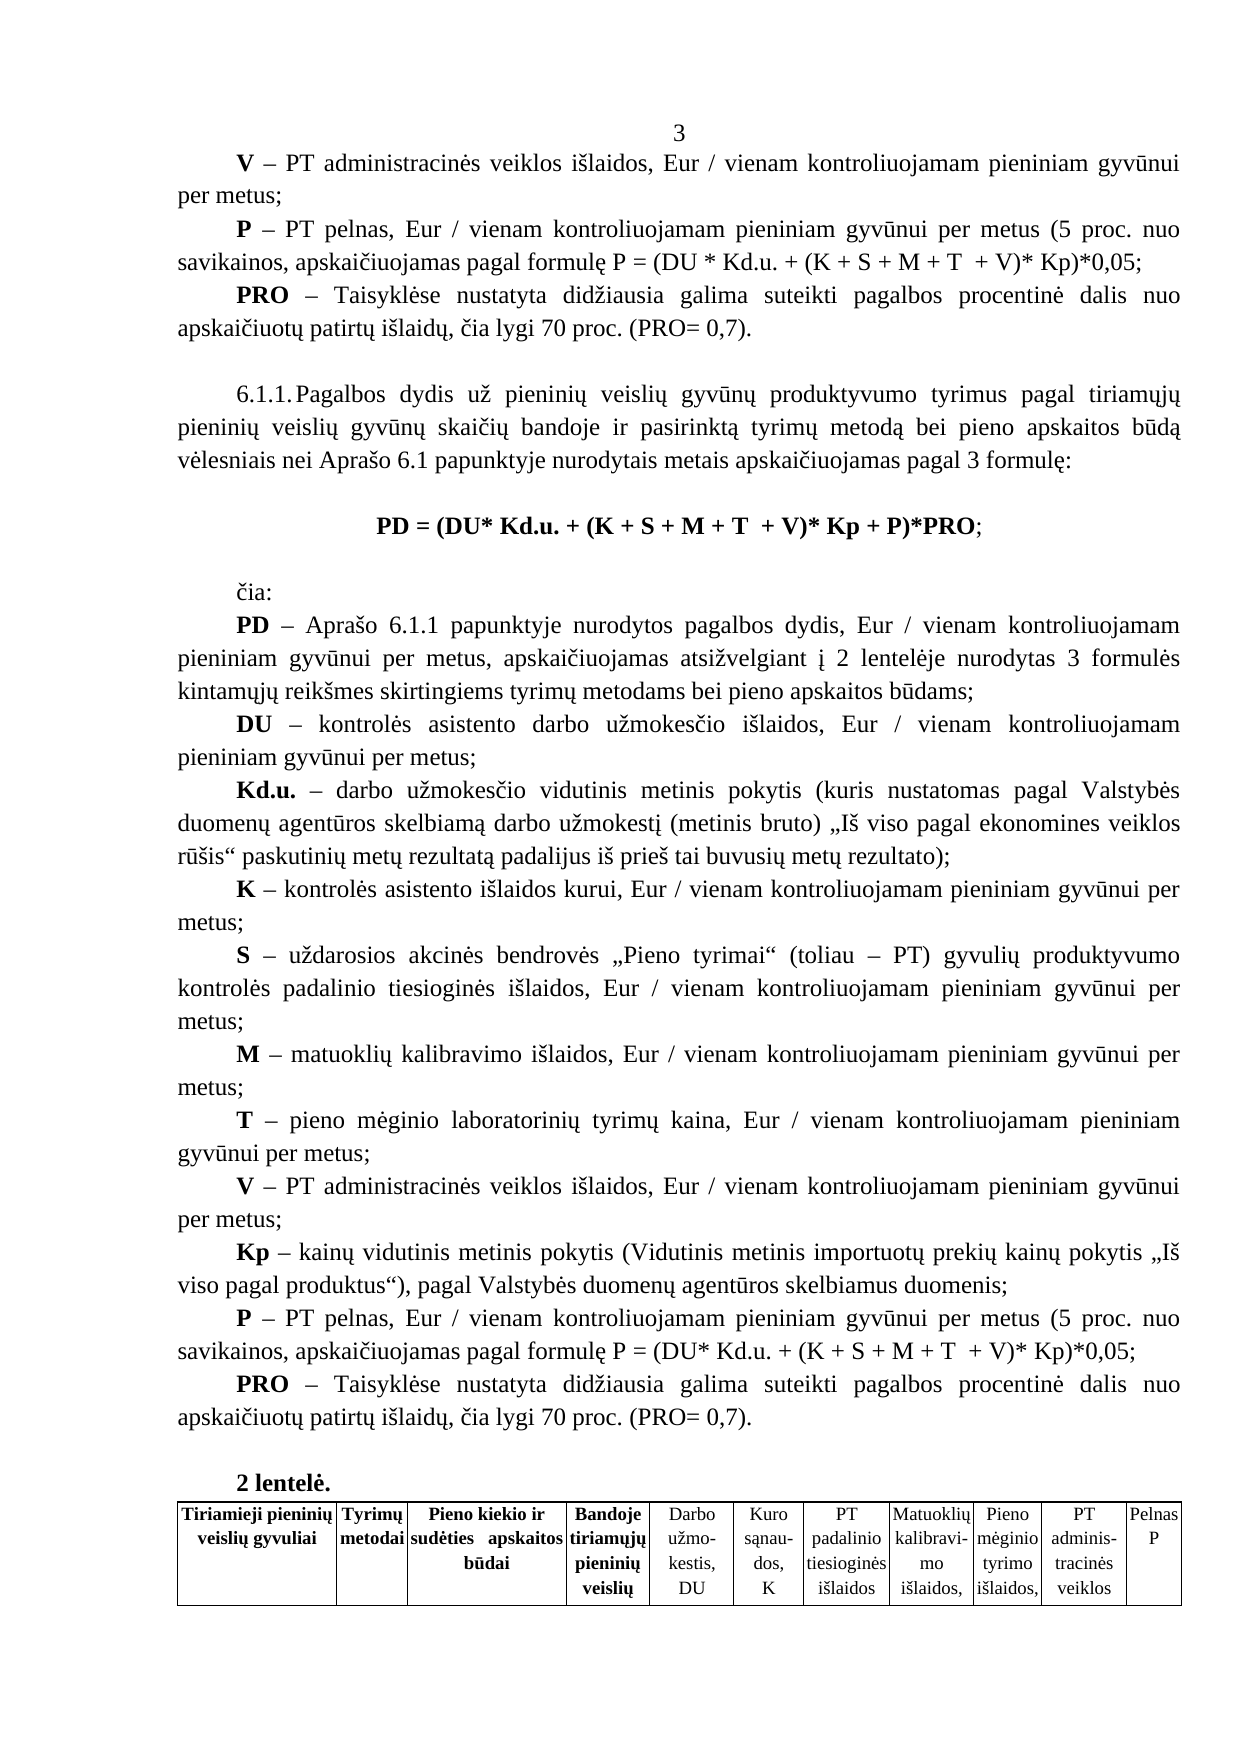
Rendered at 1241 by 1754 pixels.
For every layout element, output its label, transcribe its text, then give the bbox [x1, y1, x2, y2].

text K – kontrolės asistento išlaidos kurui, Eur / vienam kontroliuojamam pieniniam gyvūnui per metus; [177, 874, 1181, 936]
text P – PT pelnas, Eur / vienam kontroliuojamam pieniniam gyvūnui per metus (5 proc. nuo savikainos, apskaičiuojamas pagal formulę P = (DU* Kd.u. + (K + S + M + T + V)* Kp)*0,05; [177, 1303, 1181, 1365]
text DU – kontrolės asistento darbo užmokesčio išlaidos, Eur / vienam kontroliuojamam pieniniam gyvūnui per metus; [177, 709, 1181, 771]
table_header Kuro sąnau-dos, K [734, 1503, 803, 1605]
text T – pieno mėginio laboratorinių tyrimų kaina, Eur / vienam kontroliuojamam pieniniam gyvūnui per metus; [177, 1105, 1181, 1167]
text V – PT administracinės veiklos išlaidos, Eur / vienam kontroliuojamam pieniniam gyvūnui per metus; [177, 148, 1181, 209]
table_header Tyrimų metodai [337, 1503, 407, 1605]
text Kd.u. – darbo užmokesčio vidutinis metinis pokytis (kuris nustatomas pagal Valstybės duomenų agentūros skelbiamą darbo užmokestį (metinis bruto) „Iš viso pagal ekonomines veiklos rūšis“ paskutinių metų rezultatą padalijus iš prieš tai buvusių metų rezultato); [177, 775, 1181, 870]
table_header PT padalinio tiesioginės išlaidos [804, 1503, 889, 1605]
text PRO – Taisyklėse nustatyta didžiausia galima suteikti pagalbos procentinė dalis nuo apskaičiuotų patirtų išlaidų, čia lygi 70 proc. (PRO= 0,7). [177, 280, 1181, 341]
text V – PT administracinės veiklos išlaidos, Eur / vienam kontroliuojamam pieniniam gyvūnui per metus; [177, 1171, 1181, 1233]
table_header PT adminis-tracinės veiklos [1042, 1503, 1126, 1605]
text 6.1.1. Pagalbos dydis už pieninių veislių gyvūnų produktyvumo tyrimus pagal tiriamųjų pieninių veislių gyvūnų skaičių bandoje ir pasirinktą tyrimų metodą bei pieno apskaitos būdą vėlesniais nei Aprašo 6.1 papunktyje nurodytais metais apskaičiuojamas pagal 3 formulę: [177, 379, 1181, 473]
table_header Bandoje tiriamųjų pieninių veislių [567, 1503, 649, 1605]
text PD – Aprašo 6.1.1 papunktyje nurodytos pagalbos dydis, Eur / vienam kontroliuojamam pieniniam gyvūnui per metus, apskaičiuojamas atsižvelgiant į 2 lentelėje nurodytas 3 formulės kintamųjų reikšmes skirtingiems tyrimų metodams bei pieno apskaitos būdams; [177, 610, 1181, 705]
table_header Pieno mėginio tyrimo išlaidos, [974, 1503, 1041, 1605]
table_header Matuoklių kalibravi-mo išlaidos, [890, 1503, 973, 1605]
text PRO – Taisyklėse nustatyta didžiausia galima suteikti pagalbos procentinė dalis nuo apskaičiuotų patirtų išlaidų, čia lygi 70 proc. (PRO= 0,7). [177, 1369, 1181, 1431]
text čia: [177, 577, 1181, 606]
text Kp – kainų vidutinis metinis pokytis (Vidutinis metinis importuotų prekių kainų pokytis „Iš viso pagal produktus“), pagal Valstybės duomenų agentūros skelbiamus duomenis; [177, 1237, 1181, 1299]
table_header Tiriamieji pieninių veislių gyvuliai [178, 1503, 336, 1605]
text P – PT pelnas, Eur / vienam kontroliuojamam pieniniam gyvūnui per metus (5 proc. nuo savikainos, apskaičiuojamas pagal formulę P = (DU * Kd.u. + (K + S + M + T + V)* Kp)*0,05; [177, 214, 1181, 275]
text S – uždarosios akcinės bendrovės „Pieno tyrimai“ (toliau – PT) gyvulių produktyvumo kontrolės padalinio tiesioginės išlaidos, Eur / vienam kontroliuojamam pieniniam gyvūnui per metus; [177, 940, 1181, 1035]
table_header Pieno kiekio ir sudėties apskaitos būdai [408, 1503, 566, 1605]
table_header Pelnas P [1127, 1503, 1181, 1605]
text PD = (DU* Kd.u. + (K + S + M + T + V)* Kp + P)*PRO; [177, 511, 1181, 539]
text 2 lentelė. [177, 1468, 1181, 1497]
table_header Darbo užmo-kestis, DU [650, 1503, 733, 1605]
text M – matuoklių kalibravimo išlaidos, Eur / vienam kontroliuojamam pieniniam gyvūnui per metus; [177, 1039, 1181, 1101]
